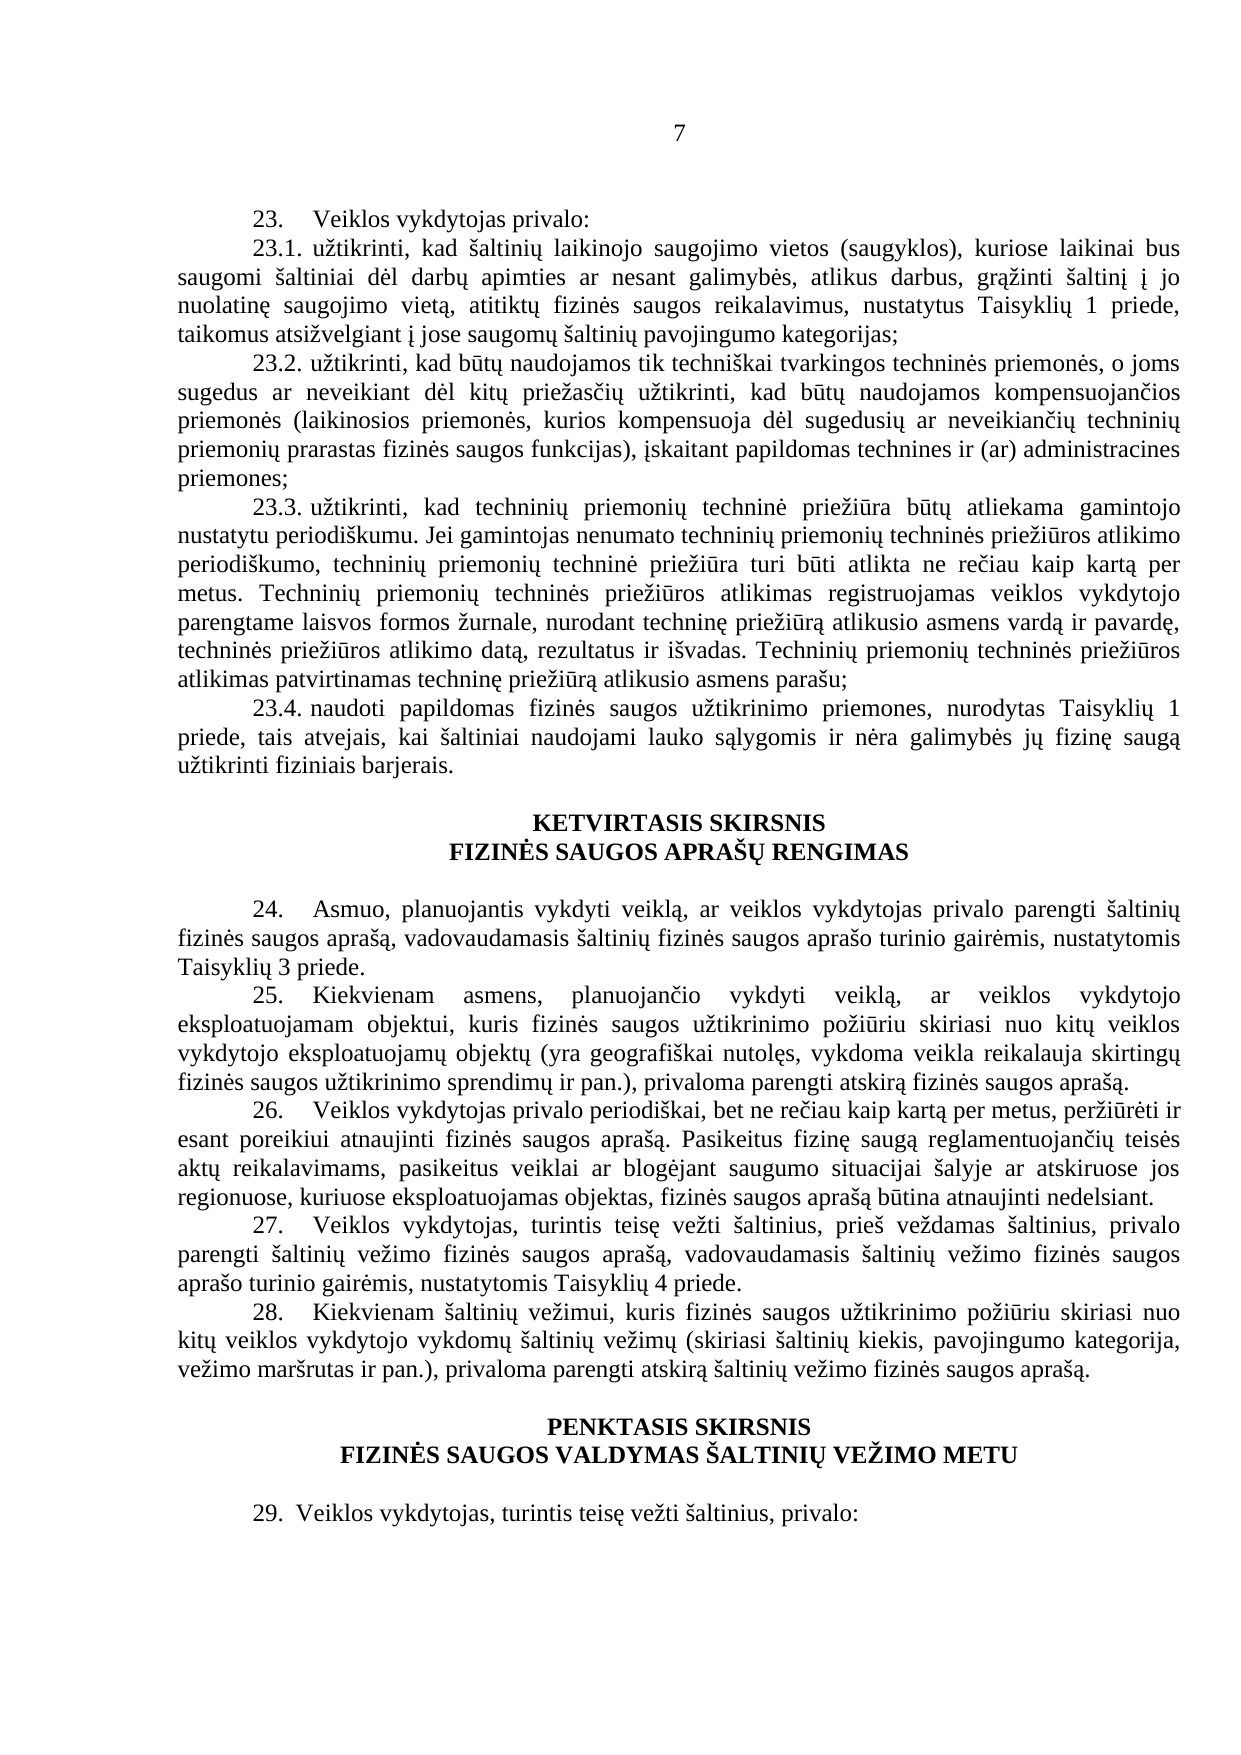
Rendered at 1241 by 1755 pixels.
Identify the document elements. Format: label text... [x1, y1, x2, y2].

text 25. Kiekvienam asmens, planuojančio vykdyti veiklą, ar veiklos vykdytojo eksploatuojamam objektui, kuris fizinės saugos užtikrinimo požiūriu skiriasi nuo kitų veiklos vykdytojo eksploatuojamų objektų (yra geografiškai nutolęs, vykdoma veikla reikalauja skirtingų fizinės saugos užtikrinimo sprendimų ir pan.), privaloma parengti atskirą fizinės saugos aprašą. [177, 981, 1181, 1096]
text 23.4. naudoti papildomas fizinės saugos užtikrinimo priemones, nurodytas Taisyklių 1 priede, tais atvejais, kai šaltiniai naudojami lauko sąlygomis ir nėra galimybės jų fizinę saugą užtikrinti fiziniais barjerais. [177, 693, 1181, 779]
text 23. Veiklos vykdytojas privalo: [177, 204, 1181, 233]
text FIZINĖS SAUGOS APRAŠŲ RENGIMAS [177, 837, 1181, 866]
text 23.3. užtikrinti, kad techninių priemonių techninė priežiūra būtų atliekama gamintojo nustatytu periodiškumu. Jei gamintojas nenumato techninių priemonių techninės priežiūros atlikimo periodiškumo, techninių priemonių techninė priežiūra turi būti atlikta ne rečiau kaip kartą per metus. Techninių priemonių techninės priežiūros atlikimas registruojamas veiklos vykdytojo parengtame laisvos formos žurnale, nurodant techninę priežiūrą atlikusio asmens vardą ir pavardę, techninės priežiūros atlikimo datą, rezultatus ir išvadas. Techninių priemonių techninės priežiūros atlikimas patvirtinamas techninę priežiūrą atlikusio asmens parašu; [177, 492, 1181, 693]
text 23.2. užtikrinti, kad būtų naudojamos tik techniškai tvarkingos techninės priemonės, o joms sugedus ar neveikiant dėl kitų priežasčių užtikrinti, kad būtų naudojamos kompensuojančios priemonės (laikinosios priemonės, kurios kompensuoja dėl sugedusių ar neveikiančių techninių priemonių prarastas fizinės saugos funkcijas), įskaitant papildomas technines ir (ar) administracines priemones; [177, 348, 1181, 492]
text 27. Veiklos vykdytojas, turintis teisę vežti šaltinius, prieš veždamas šaltinius, privalo parengti šaltinių vežimo fizinės saugos aprašą, vadovaudamasis šaltinių vežimo fizinės saugos aprašo turinio gairėmis, nustatytomis Taisyklių 4 priede. [177, 1211, 1181, 1297]
text 24. Asmuo, planuojantis vykdyti veiklą, ar veiklos vykdytojas privalo parengti šaltinių fizinės saugos aprašą, vadovaudamasis šaltinių fizinės saugos aprašo turinio gairėmis, nustatytomis Taisyklių 3 priede. [177, 894, 1181, 981]
text 29. Veiklos vykdytojas, turintis teisę vežti šaltinius, privalo: [177, 1498, 1181, 1527]
text 26. Veiklos vykdytojas privalo periodiškai, bet ne rečiau kaip kartą per metus, peržiūrėti ir esant poreikiui atnaujinti fizinės saugos aprašą. Pasikeitus fizinę saugą reglamentuojančių teisės aktų reikalavimams, pasikeitus veiklai ar blogėjant saugumo situacijai šalyje ar atskiruose jos regionuose, kuriuose eksploatuojamas objektas, fizinės saugos aprašą būtina atnaujinti nedelsiant. [177, 1096, 1181, 1211]
text PENKTASIS SKIRSNIS [177, 1412, 1181, 1441]
text FIZINĖS SAUGOS VALDYMAS ŠALTINIŲ VEŽIMO METU [177, 1441, 1181, 1469]
text 28. Kiekvienam šaltinių vežimui, kuris fizinės saugos užtikrinimo požiūriu skiriasi nuo kitų veiklos vykdytojo vykdomų šaltinių vežimų (skiriasi šaltinių kiekis, pavojingumo kategorija, vežimo maršrutas ir pan.), privaloma parengti atskirą šaltinių vežimo fizinės saugos aprašą. [177, 1297, 1181, 1383]
text 23.1. užtikrinti, kad šaltinių laikinojo saugojimo vietos (saugyklos), kuriose laikinai bus saugomi šaltiniai dėl darbų apimties ar nesant galimybės, atlikus darbus, grąžinti šaltinį į jo nuolatinę saugojimo vietą, atitiktų fizinės saugos reikalavimus, nustatytus Taisyklių 1 priede, taikomus atsižvelgiant į jose saugomų šaltinių pavojingumo kategorijas; [177, 233, 1181, 348]
text KETVIRTASIS SKIRSNIS [177, 808, 1181, 837]
